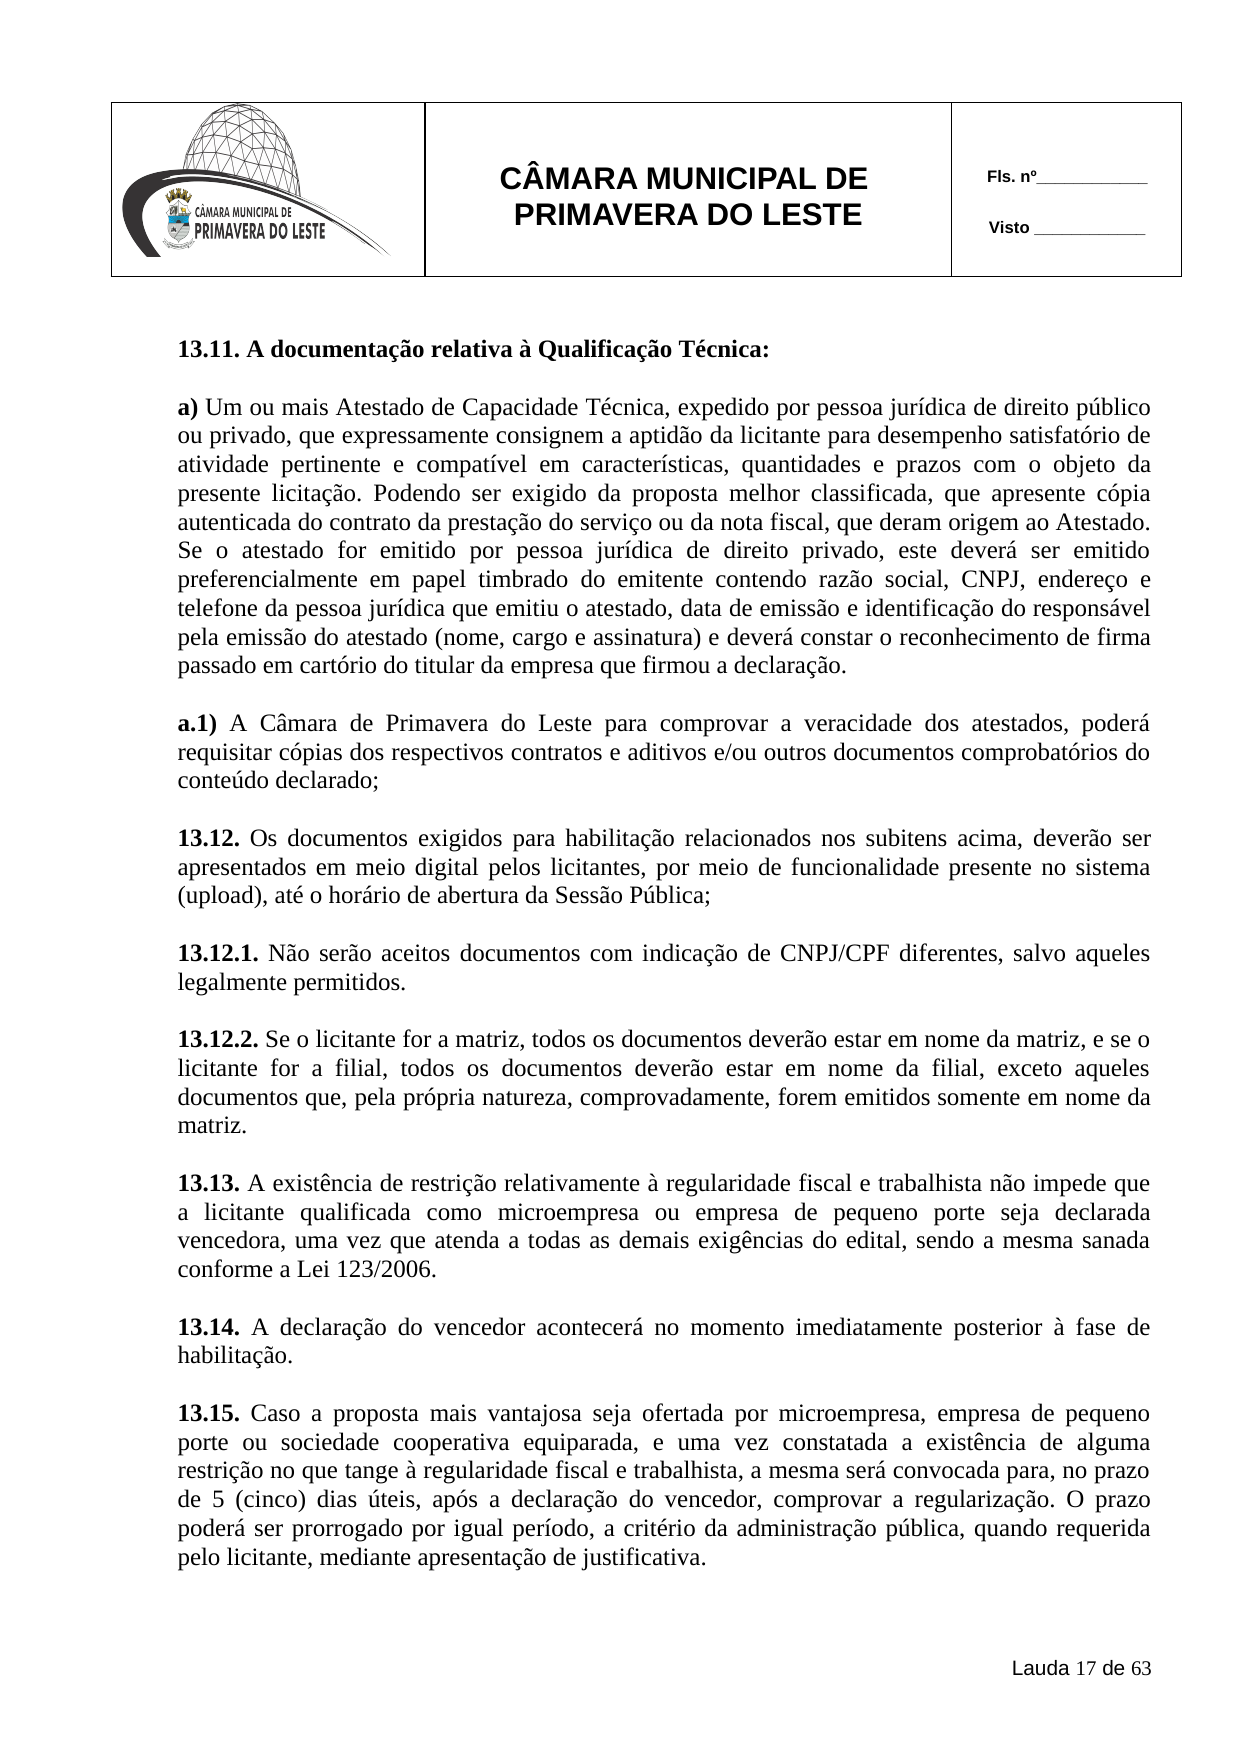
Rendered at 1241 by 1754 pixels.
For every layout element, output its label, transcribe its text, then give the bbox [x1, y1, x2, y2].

text 13.14. A declaração do vencedor acontecerá no momento imediatamente posterior à fase de habilitação. [177, 1312, 1152, 1369]
text 13.12.2. Se o licitante for a matriz, todos os documentos deverão estar em nome da matriz, e se o licitante for a filial, todos os documentos deverão estar em nome da filial, exceto aqueles documentos que, pela própria natureza, comprovadamente, forem emitidos somente em nome da matriz. [177, 1024, 1152, 1139]
text 13.12. Os documentos exigidos para habilitação relacionados nos subitens acima, deverão ser apresentados em meio digital pelos licitantes, por meio de funcionalidade presente no sistema (upload), até o horário de abertura da Sessão Pública; [177, 823, 1152, 909]
text 13.15. Caso a proposta mais vantajosa seja ofertada por microempresa, empresa de pequeno porte ou sociedade cooperativa equiparada, e uma vez constatada a existência de alguma restrição no que tange à regularidade fiscal e trabalhista, a mesma será convocada para, no prazo de 5 (cinco) dias úteis, após a declaração do vencedor, comprovar a regularização. O prazo poderá ser prorrogado por igual período, a critério da administração pública, quando requerida pelo licitante, mediante apresentação de justificativa. [177, 1398, 1152, 1571]
text 13.11. A documentação relativa à Qualificação Técnica: [177, 334, 1152, 363]
text a.1) A Câmara de Primavera do Leste para comprovar a veracidade dos atestados, poderá requisitar cópias dos respectivos contratos e aditivos e/ou outros documentos comprobatórios do conteúdo declarado; [177, 708, 1152, 794]
text 13.13. A existência de restrição relativamente à regularidade fiscal e trabalhista não impede que a licitante qualificada como microempresa ou empresa de pequeno porte seja declarada vencedora, uma vez que atenda a todas as demais exigências do edital, sendo a mesma sanada conforme a Lei 123/2006. [177, 1168, 1152, 1283]
picture [122, 103, 392, 257]
text a) Um ou mais Atestado de Capacidade Técnica, expedido por pessoa jurídica de direito público ou privado, que expressamente consignem a aptidão da licitante para desempenho satisfatório de atividade pertinente e compatível em características, quantidades e prazos com o objeto da presente licitação. Podendo ser exigido da proposta melhor classificada, que apresente cópia autenticada do contrato da prestação do serviço ou da nota fiscal, que deram origem ao Atestado. Se o atestado for emitido por pessoa jurídica de direito privado, este deverá ser emitido preferencialmente em papel timbrado do emitente contendo razão social, CNPJ, endereço e telefone da pessoa jurídica que emitiu o atestado, data de emissão e identificação do responsável pela emissão do atestado (nome, cargo e assinatura) e deverá constar o reconhecimento de firma passado em cartório do titular da empresa que firmou a declaração. [177, 392, 1152, 679]
text 13.12.1. Não serão aceitos documentos com indicação de CNPJ/CPF diferentes, salvo aqueles legalmente permitidos. [177, 938, 1152, 996]
